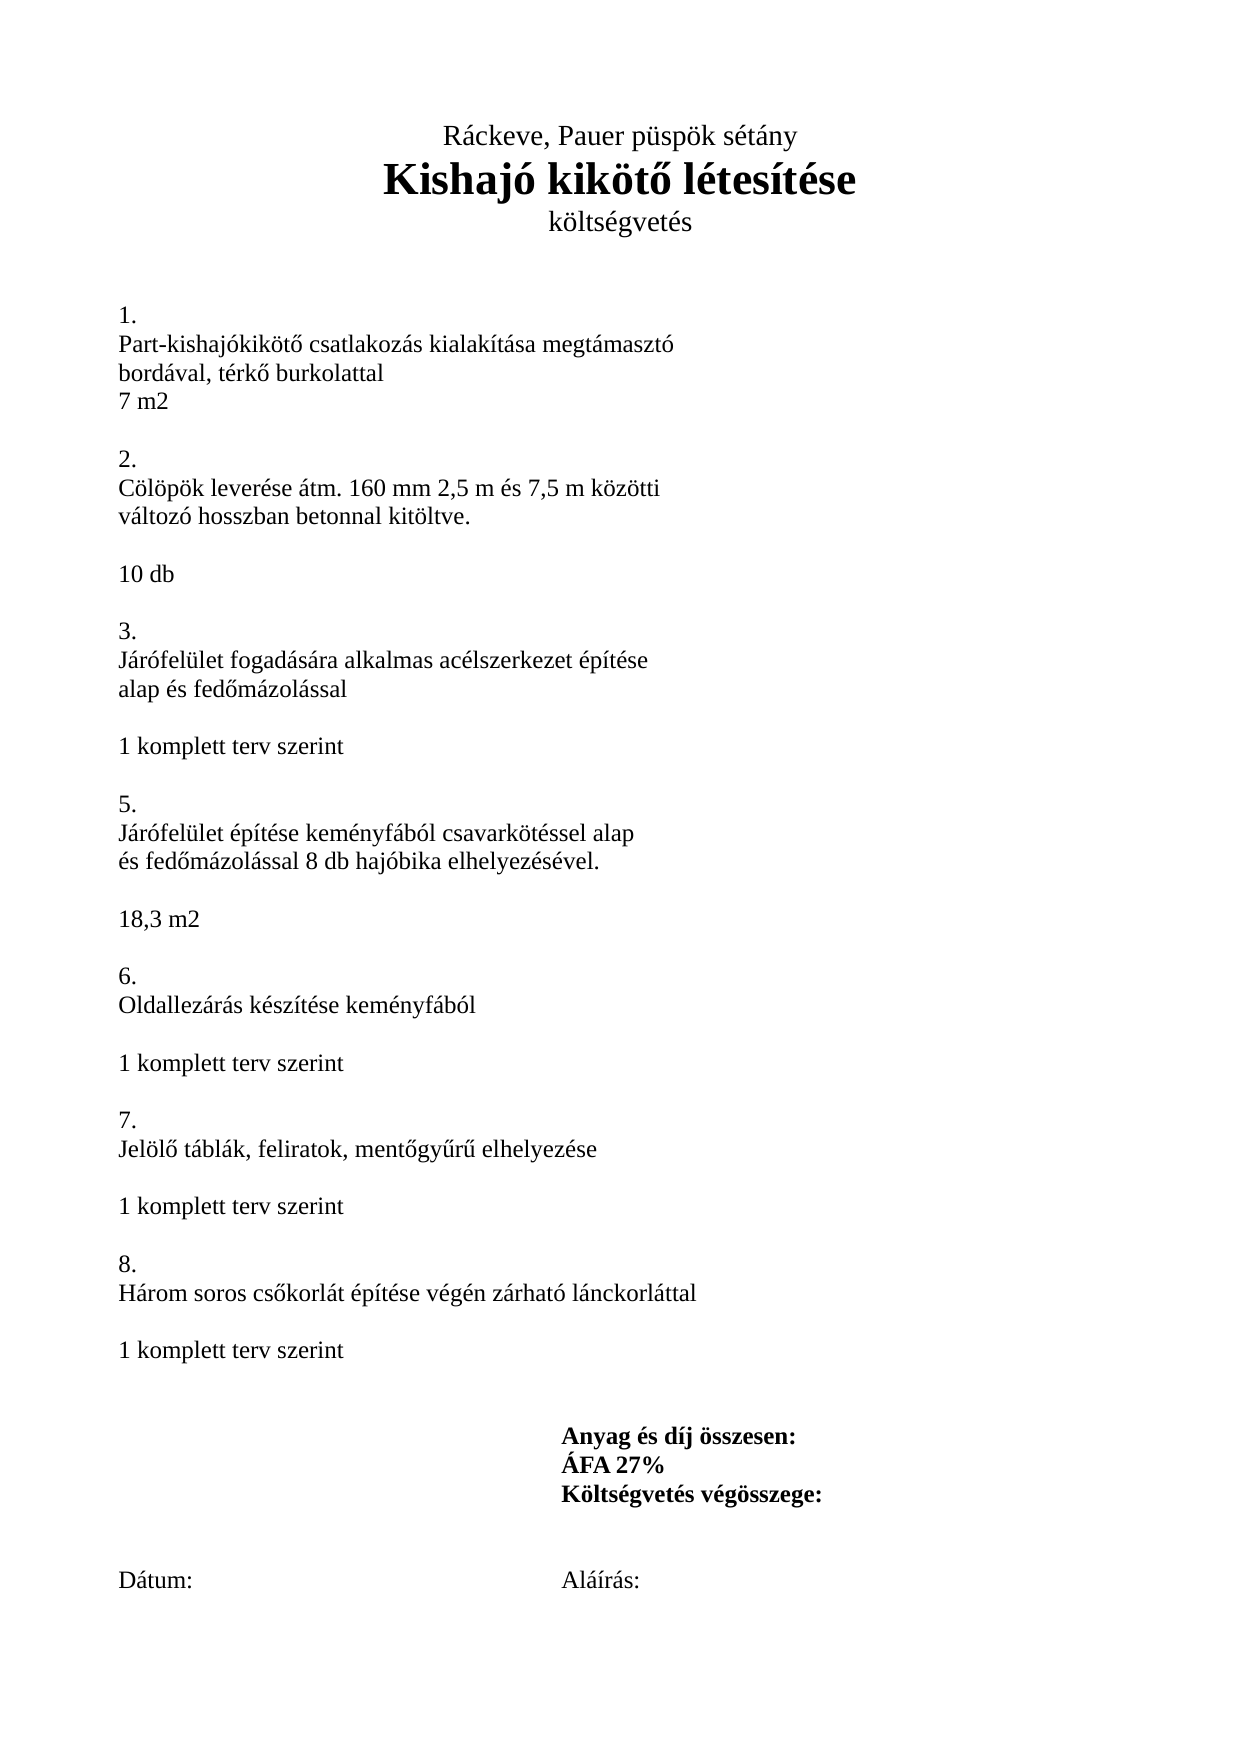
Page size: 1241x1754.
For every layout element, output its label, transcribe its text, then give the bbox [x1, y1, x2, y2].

text 3. [118, 616, 1122, 645]
text 1. [118, 300, 1122, 329]
text alap és fedőmázolással [118, 674, 1122, 703]
text és fedőmázolással 8 db hajóbika elhelyezésével. [118, 846, 1122, 875]
text bordával, térkő burkolattal [118, 358, 1122, 386]
text Járófelület fogadására alkalmas acélszerkezet építése [118, 645, 1122, 674]
text 7 m2 [118, 386, 1122, 415]
text költségvetés [118, 204, 1122, 238]
text Három soros csőkorlát építése végén zárható lánckorláttal [118, 1278, 1122, 1306]
text 1 komplett terv szerint [118, 731, 1122, 760]
text 1 komplett terv szerint [118, 1335, 1122, 1364]
text 8. [118, 1249, 1122, 1278]
text Költségvetés végösszege: [118, 1479, 1122, 1508]
text 2. [118, 444, 1122, 473]
text 5. [118, 789, 1122, 818]
text 6. [118, 961, 1122, 990]
text Járófelület építése keményfából csavarkötéssel alap [118, 818, 1122, 846]
text 10 db [118, 559, 1122, 588]
text változó hosszban betonnal kitöltve. [118, 501, 1122, 530]
text Kishajó kikötő létesítése [118, 152, 1122, 204]
text ÁFA 27% [118, 1450, 1122, 1479]
text 1 komplett terv szerint [118, 1048, 1122, 1076]
text Jelölő táblák, feliratok, mentőgyűrű elhelyezése [118, 1134, 1122, 1163]
text 18,3 m2 [118, 904, 1122, 933]
text Ráckeve, Pauer püspök sétány [118, 118, 1122, 152]
text Cölöpök leverése átm. 160 mm 2,5 m és 7,5 m közötti [118, 473, 1122, 501]
text Part-kishajókikötő csatlakozás kialakítása megtámasztó [118, 329, 1122, 358]
text Dátum: Aláírás: [118, 1565, 1122, 1594]
text 1 komplett terv szerint [118, 1191, 1122, 1220]
text Oldallezárás készítése keményfából [118, 990, 1122, 1019]
text Anyag és díj összesen: [118, 1421, 1122, 1450]
text 7. [118, 1105, 1122, 1134]
